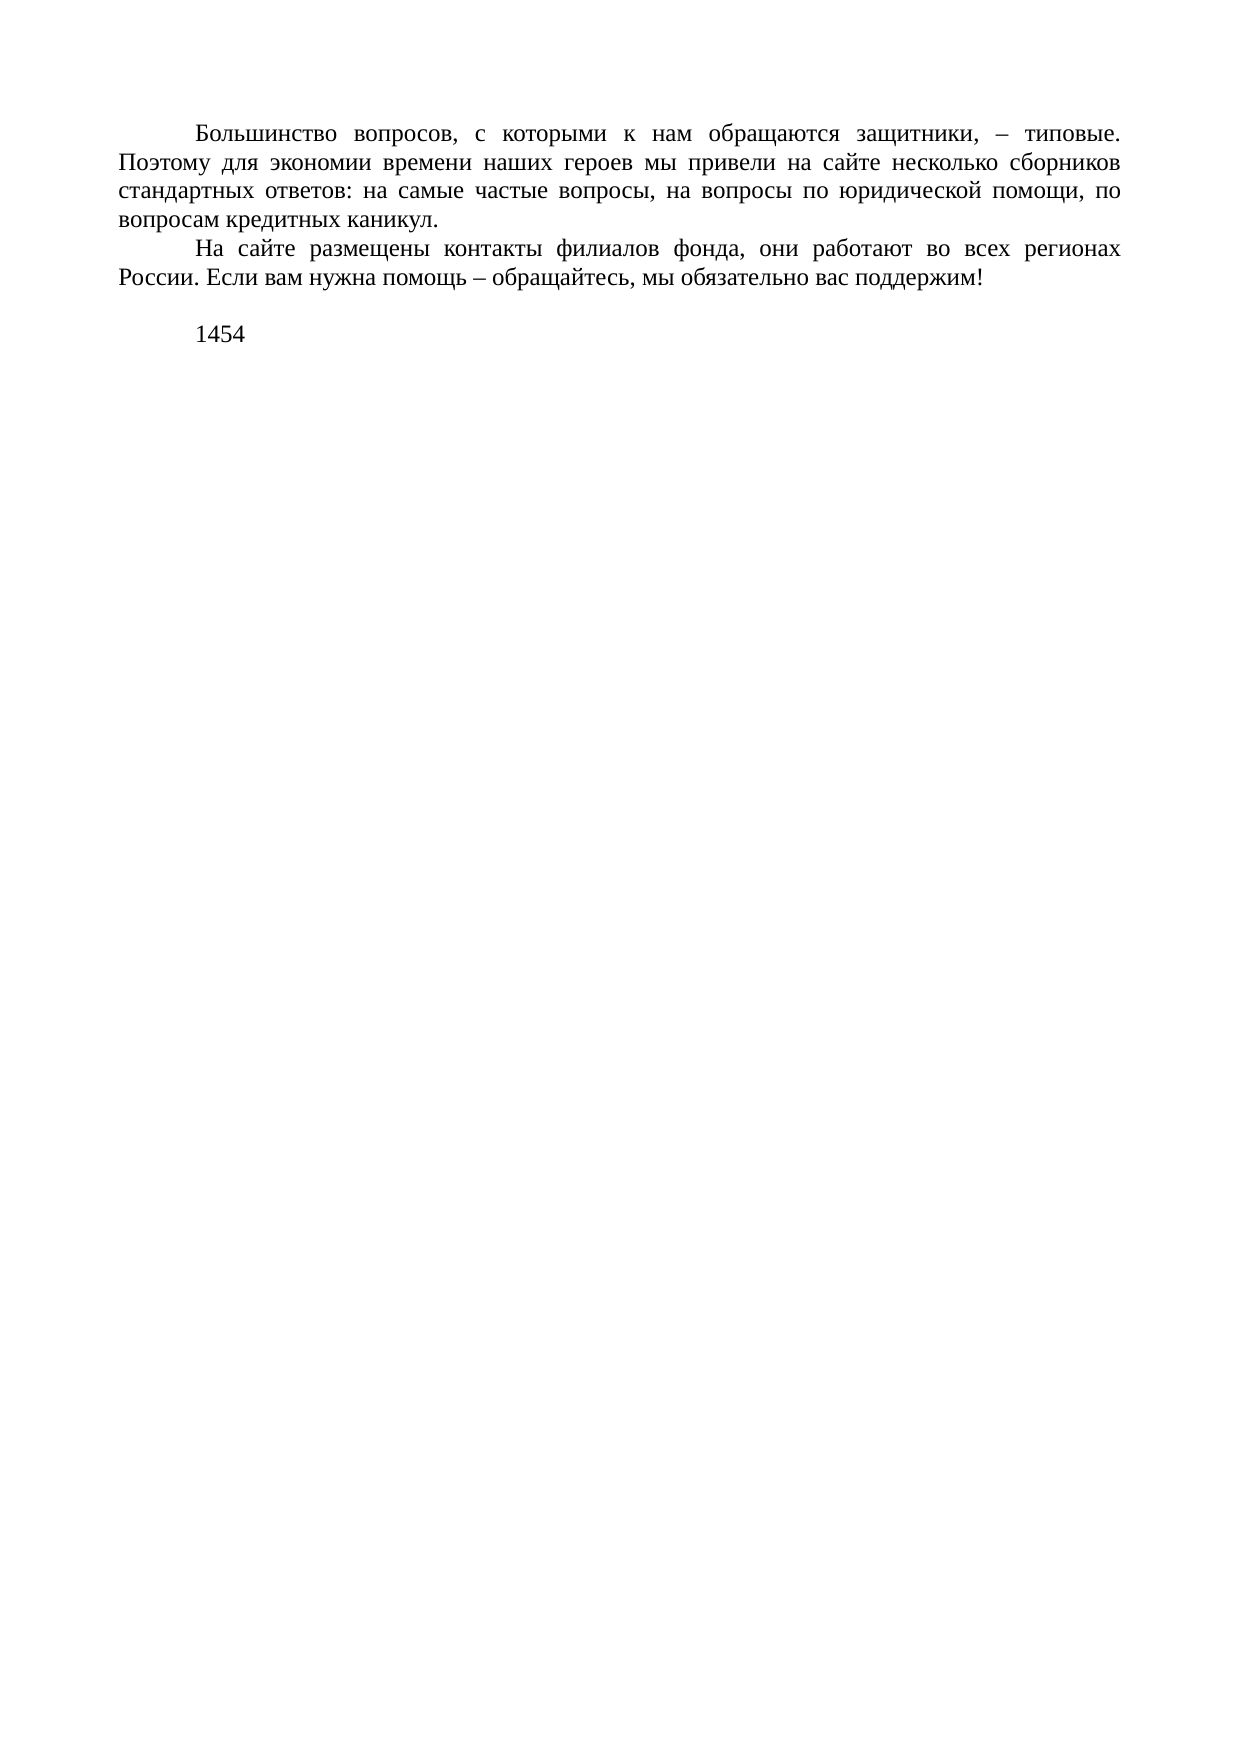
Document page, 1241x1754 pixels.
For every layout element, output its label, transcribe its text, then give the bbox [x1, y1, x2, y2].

text Большинство вопросов, с которыми к нам обращаются защитники, – типовые. Поэтому для экономии времени наших героев мы привели на сайте несколько сборников стандартных ответов: на самые частые вопросы, на вопросы по юридической помощи, по вопросам кредитных каникул. [118, 118, 1122, 233]
text 1454 [118, 319, 1122, 348]
text На сайте размещены контакты филиалов фонда, они работают во всех регионах России. Если вам нужна помощь – обращайтесь, мы обязательно вас поддержим! [118, 233, 1122, 291]
